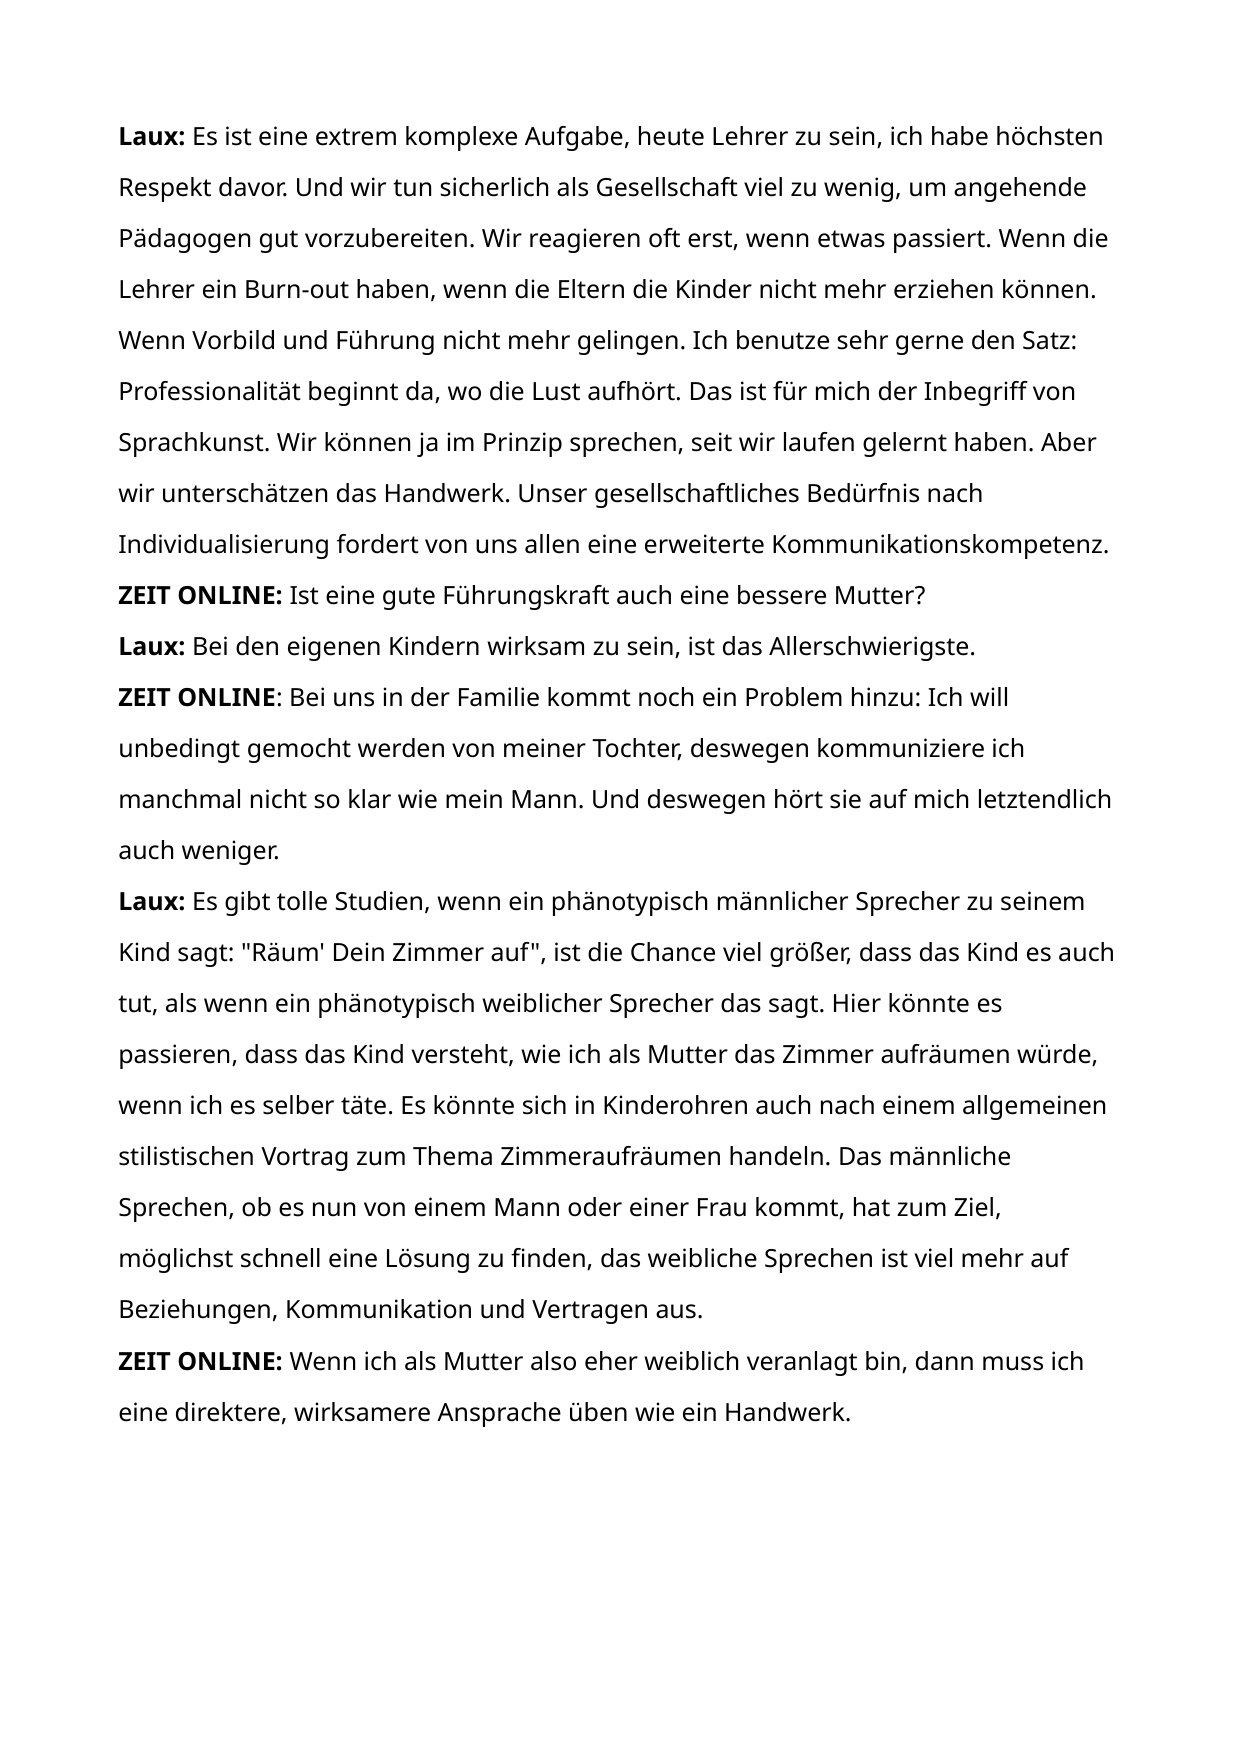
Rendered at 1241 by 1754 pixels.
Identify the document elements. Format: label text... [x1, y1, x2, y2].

text Laux: Es ist eine extrem komplexe Aufgabe, heute Lehrer zu sein, ich habe höchsten Respekt davor. Und wir tun sicherlich als Gesellschaft viel zu wenig, um angehende Pädagogen gut vorzubereiten. Wir reagieren oft erst, wenn etwas passiert. Wenn die Lehrer ein Burn-out haben, wenn die Eltern die Kinder nicht mehr erziehen können. Wenn Vorbild und Führung nicht mehr gelingen. Ich benutze sehr gerne den Satz: Professionalität beginnt da, wo die Lust aufhört. Das ist für mich der Inbegriff von Sprachkunst. Wir können ja im Prinzip sprechen, seit wir laufen gelernt haben. Aber wir unterschätzen das Handwerk. Unser gesellschaftliches Bedürfnis nach Individualisierung fordert von uns allen eine erweiterte Kommunikationskompetenz. [118, 118, 1122, 561]
text Laux: Bei den eigenen Kindern wirksam zu sein, ist das Allerschwierigste. [118, 628, 1122, 663]
text ZEIT ONLINE: Wenn ich als Mutter also eher weiblich veranlagt bin, dann muss ich eine direktere, wirksamere Ansprache üben wie ein Handwerk. [118, 1343, 1122, 1428]
text ZEIT ONLINE: Ist eine gute Führungskraft auch eine bessere Mutter? [118, 577, 1122, 612]
text ZEIT ONLINE: Bei uns in der Familie kommt noch ein Problem hinzu: Ich will unbedingt gemocht werden von meiner Tochter, deswegen kommuniziere ich manchmal nicht so klar wie mein Mann. Und deswegen hört sie auf mich letztendlich auch weniger. [118, 679, 1122, 867]
text Laux: Es gibt tolle Studien, wenn ein phänotypisch männlicher Sprecher zu seinem Kind sagt: "Räum' Dein Zimmer auf", ist die Chance viel größer, dass das Kind es auch tut, als wenn ein phänotypisch weiblicher Sprecher das sagt. Hier könnte es passieren, dass das Kind versteht, wie ich als Mutter das Zimmer aufräumen würde, wenn ich es selber täte. Es könnte sich in Kinderohren auch nach einem allgemeinen stilistischen Vortrag zum Thema Zimmeraufräumen handeln. Das männliche Sprechen, ob es nun von einem Mann oder einer Frau kommt, hat zum Ziel, möglichst schnell eine Lösung zu finden, das weibliche Sprechen ist viel mehr auf Beziehungen, Kommunikation und Vertragen aus. [118, 884, 1122, 1326]
